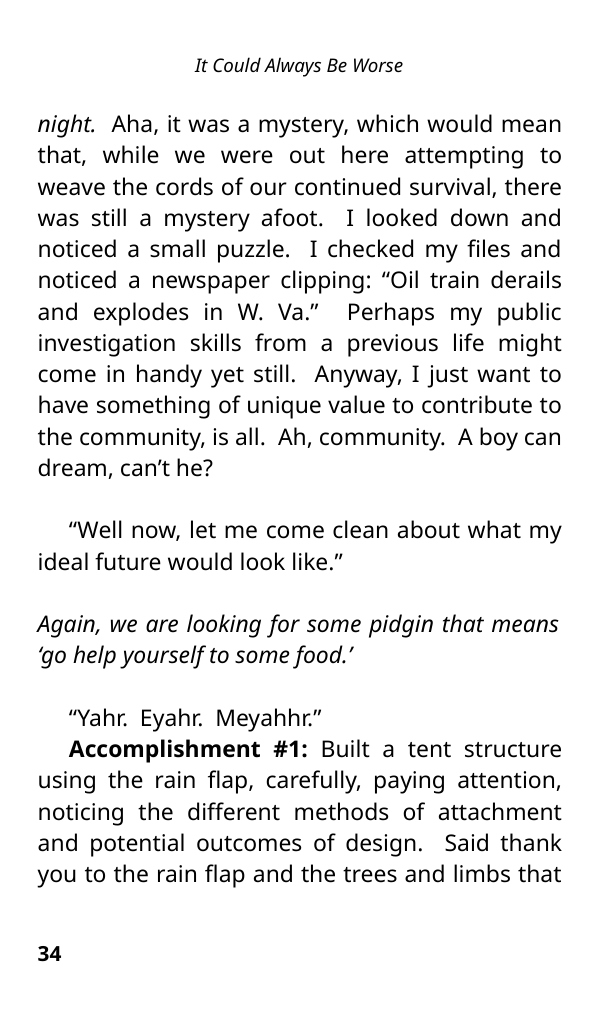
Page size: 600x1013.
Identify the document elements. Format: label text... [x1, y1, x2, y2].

text Accomplishment #1: Built a tent structure using the rain flap, carefully, paying attention, noticing the different methods of attachment and potential outcomes of design. Said thank you to the rain flap and the trees and limbs that [37, 733, 562, 889]
text Again, we are looking for some pidgin that means ‘go help yourself to some food.’ [37, 608, 562, 671]
text “Well now, let me come clean about what my ideal future would look like.” [37, 514, 562, 577]
text “Yahr. Eyahr. Meyahhr.” [37, 702, 562, 733]
text night. Aha, it was a mystery, which would mean that, while we were out here attempting to weave the cords of our continued survival, there was still a mystery afoot. I looked down and noticed a small puzzle. I checked my files and noticed a newspaper clipping: “Oil train derails and explodes in W. Va.” Perhaps my public investigation skills from a previous life might come in handy yet still. Anyway, I just want to have something of unique value to contribute to the community, is all. Ah, community. A boy can dream, can’t he? [37, 108, 562, 483]
